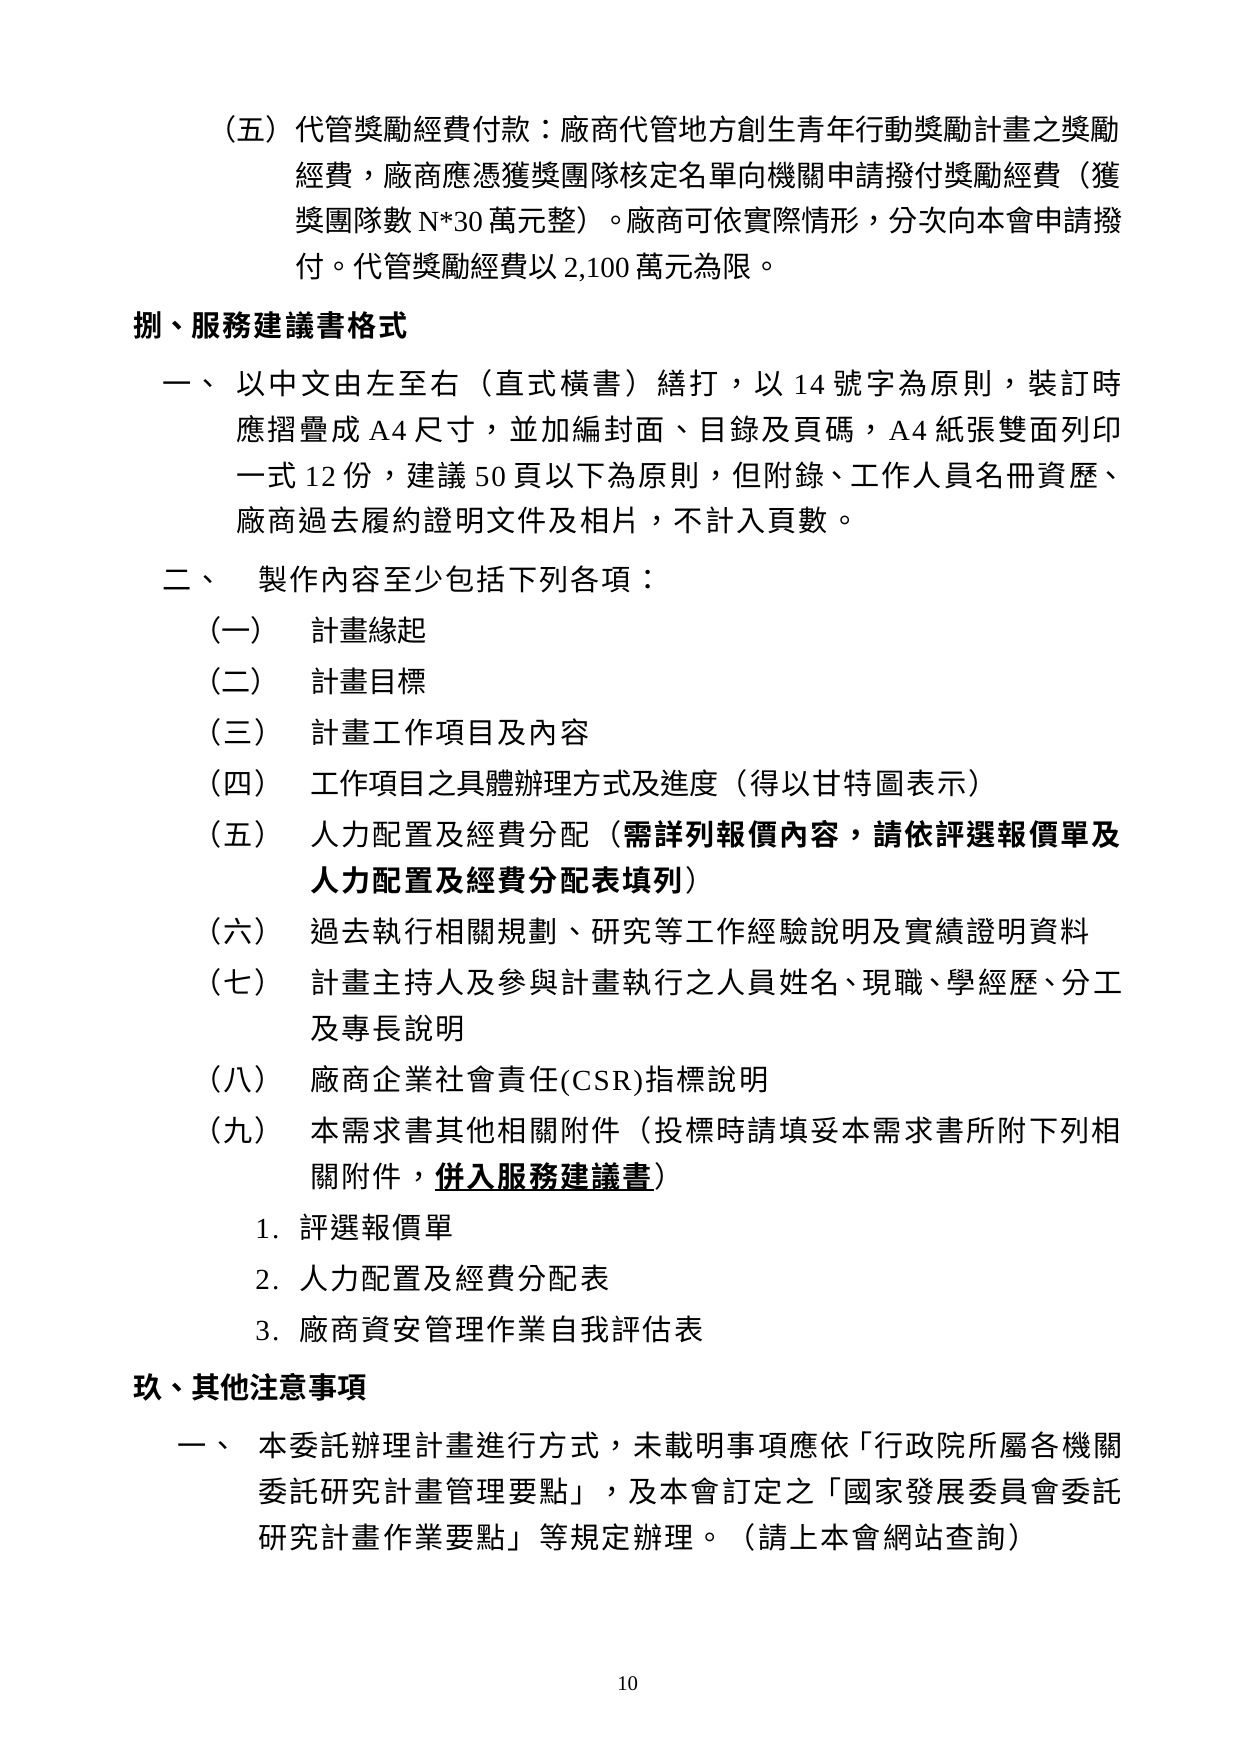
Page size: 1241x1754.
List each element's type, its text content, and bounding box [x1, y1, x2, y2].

list 人力配置及經費分配（需詳列報價內容，請依評選報價單及人力配置及經費分配表填列） [192, 809, 1122, 900]
list 製作內容至少包括下列各項： [162, 553, 1122, 599]
list 評選報價單 [255, 1201, 1122, 1247]
list 計畫主持人及參與計畫執行之人員姓名、現職、學經歷、分工及專長說明 [192, 957, 1122, 1048]
list 過去執行相關規劃、研究等工作經驗說明及實績證明資料 [192, 906, 1122, 951]
list 廠商資安管理作業自我評估表 [255, 1303, 1122, 1349]
list 本需求書其他相關附件（投標時請填妥本需求書所附下列相關附件，併入服務建議書） [192, 1104, 1122, 1196]
list 以中文由左至右（直式橫書）繕打，以14號字為原則，裝訂時應摺疊成A4尺寸，並加編封面、目錄及頁碼，A4紙張雙面列印一式12份，建議50頁以下為原則，但附錄、工作人員名冊資歷、廠商過去履約證明文件及相片，不計入頁數。 [162, 358, 1122, 541]
list 計畫目標 [192, 656, 1122, 701]
text 玖、其他注意事項 [133, 1362, 1122, 1408]
list 人力配置及經費分配表 [255, 1252, 1122, 1298]
list 本委託辦理計畫進行方式，未載明事項應依「行政院所屬各機關委託研究計畫管理要點」，及本會訂定之「國家發展委員會委託研究計畫作業要點」等規定辦理。（請上本會網站查詢） [177, 1420, 1122, 1558]
list 計畫工作項目及內容 [192, 707, 1122, 752]
list 工作項目之具體辦理方式及進度（得以甘特圖表示） [192, 758, 1122, 803]
list 廠商企業社會責任(CSR)指標說明 [192, 1053, 1122, 1099]
list 代管獎勵經費付款：廠商代管地方創生青年行動獎勵計畫之獎勵經費，廠商應憑獲獎團隊核定名單向機關申請撥付獎勵經費（獲獎團隊數N*30萬元整）。廠商可依實際情形，分次向本會申請撥付。代管獎勵經費以2,100萬元為限。 [207, 103, 1122, 287]
text 捌、服務建議書格式 [133, 299, 1122, 345]
list 計畫緣起 [192, 604, 1122, 650]
